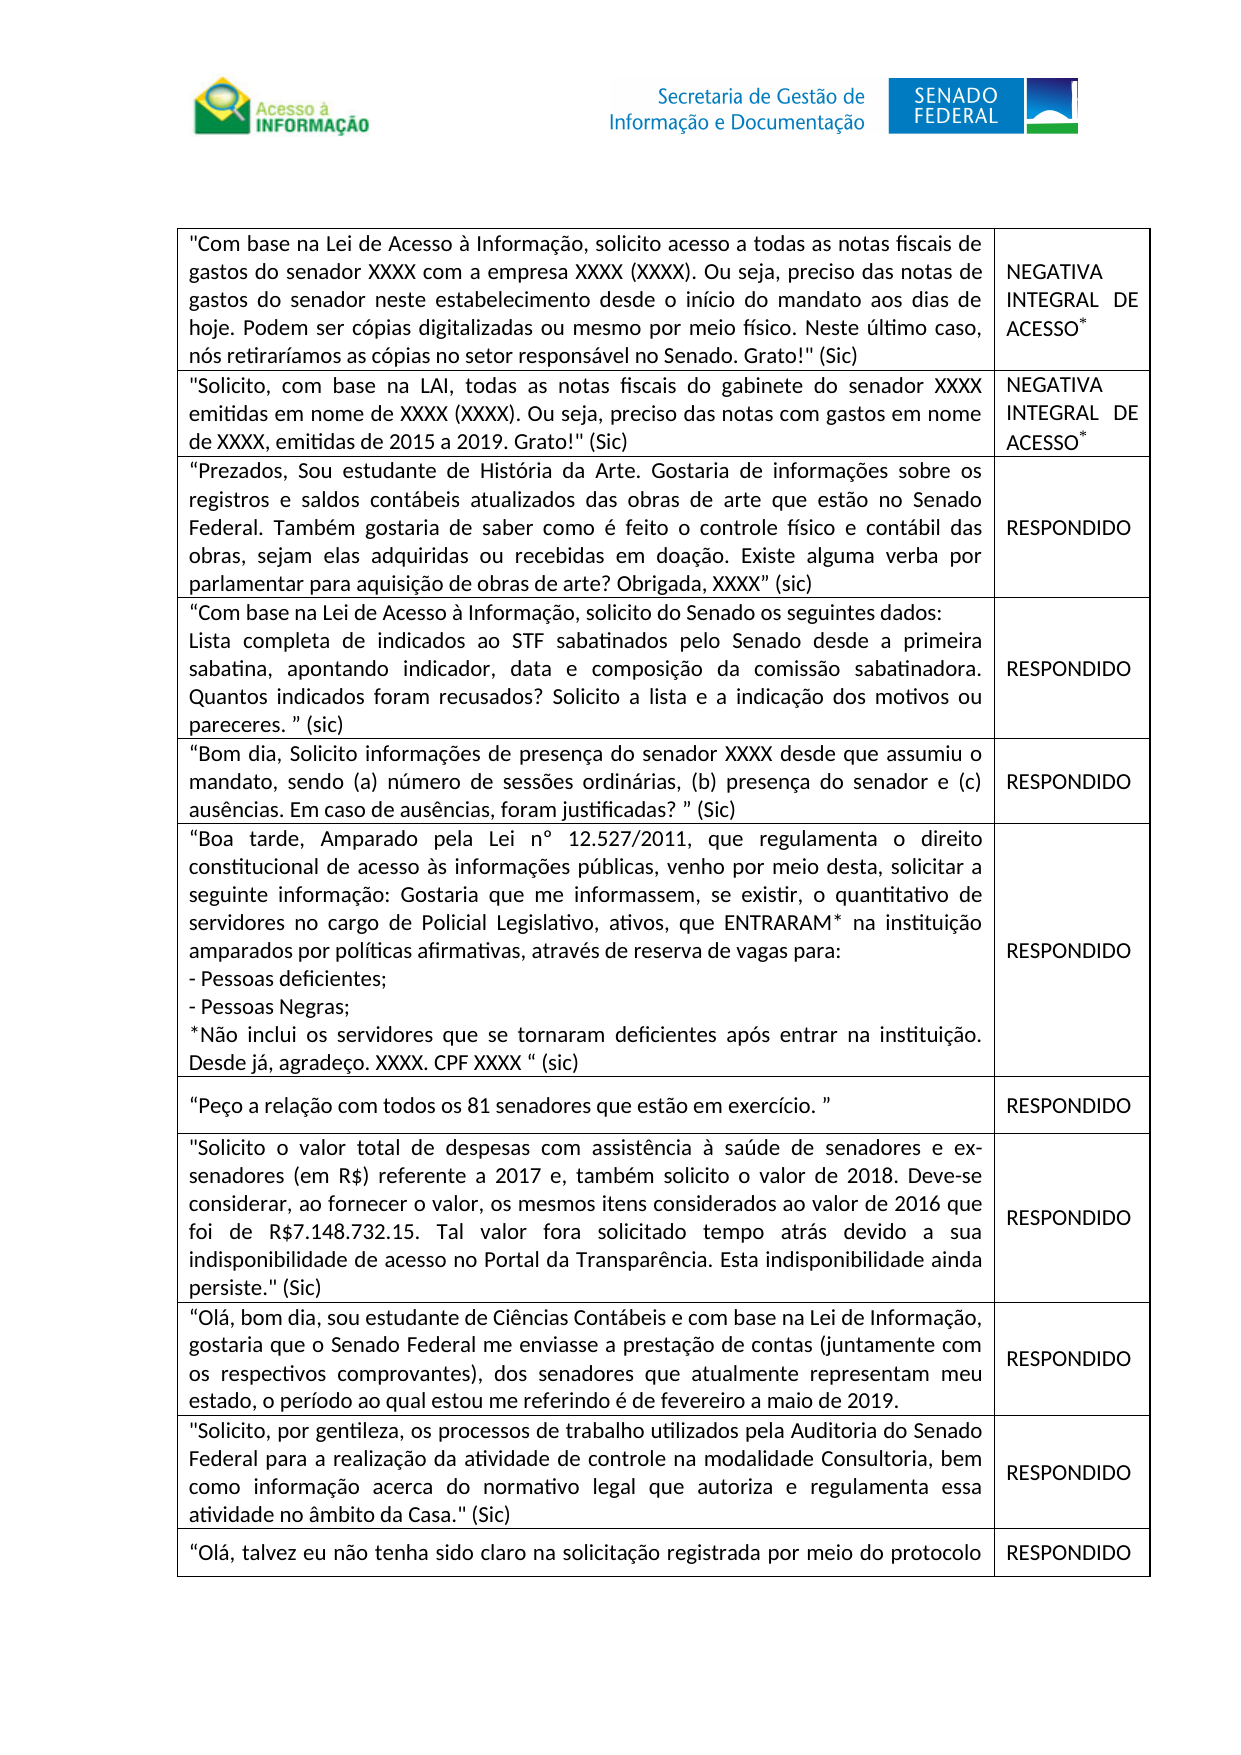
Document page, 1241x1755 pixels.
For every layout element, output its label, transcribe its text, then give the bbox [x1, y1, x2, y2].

table_cell NEGATIVA INTEGRAL DE ACESSO* [995, 371, 1149, 456]
table_cell NEGATIVA INTEGRAL DE ACESSO* [995, 229, 1149, 369]
table_cell “Bom dia, Solicito informações de presença do senador XXXX desde que assumiu o mandato, sendo (a) número de sessões ordinárias, (b) presença do senador e (c) ausências. Em caso de ausências, foram justificadas? ” (Sic) [178, 739, 994, 823]
table_cell RESPONDIDO [995, 598, 1149, 738]
table_cell RESPONDIDO [995, 1134, 1149, 1302]
table_cell RESPONDIDO [995, 1416, 1149, 1528]
table_cell "Solicito o valor total de despesas com assistência à saúde de senadores e ex-senadores (em R$) referente a 2017 e, também solicito o valor de 2018. Deve-se considerar, ao fornecer o valor, os mesmos itens considerados ao valor de 2016 que foi de R$7.148.732.15. Tal valor fora solicitado tempo atrás devido a sua indisponibilidade de acesso no Portal da Transparência. Esta indisponibilidade ainda persiste." (Sic) [178, 1134, 994, 1302]
table_cell “Boa tarde, Amparado pela Lei nº 12.527/2011, que regulamenta o direito constitucional de acesso às informações públicas, venho por meio desta, solicitar a seguinte informação: Gostaria que me informassem, se existir, o quantitativo de servidores no cargo de Policial Legislativo, ativos, que ENTRARAM* na instituição amparados por políticas afirmativas, através de reserva de vagas para: - Pessoas deficientes; - Pessoas Negras; *Não inclui os servidores que se tornaram deficientes após entrar na instituição. Desde já, agradeço. XXXX. CPF XXXX “ (sic) [178, 824, 994, 1076]
table_cell “Com base na Lei de Acesso à Informação, solicito do Senado os seguintes dados: Lista completa de indicados ao STF sabatinados pelo Senado desde a primeira sabatina, apontando indicador, data e composição da comissão sabatinadora. Quantos indicados foram recusados? Solicito a lista e a indicação dos motivos ou pareceres. ” (sic) [178, 598, 994, 738]
table_cell "Solicito, com base na LAI, todas as notas fiscais do gabinete do senador XXXX emitidas em nome de XXXX (XXXX). Ou seja, preciso das notas com gastos em nome de XXXX, emitidas de 2015 a 2019. Grato!" (Sic) [178, 371, 994, 456]
table_cell “Olá, bom dia, sou estudante de Ciências Contábeis e com base na Lei de Informação, gostaria que o Senado Federal me enviasse a prestação de contas (juntamente com os respectivos comprovantes), dos senadores que atualmente representam meu estado, o período ao qual estou me referindo é de fevereiro a maio de 2019. [178, 1303, 994, 1415]
table_cell “Prezados, Sou estudante de História da Arte. Gostaria de informações sobre os registros e saldos contábeis atualizados das obras de arte que estão no Senado Federal. Também gostaria de saber como é feito o controle físico e contábil das obras, sejam elas adquiridas ou recebidas em doação. Existe alguma verba por parlamentar para aquisição de obras de arte? Obrigada, XXXX” (sic) [178, 457, 994, 597]
table_cell RESPONDIDO [995, 824, 1149, 1076]
table_cell RESPONDIDO [995, 1303, 1149, 1415]
table_cell “Olá, talvez eu não tenha sido claro na solicitação registrada por meio do protocolo [178, 1529, 994, 1576]
table_cell "Solicito, por gentileza, os processos de trabalho utilizados pela Auditoria do Senado Federal para a realização da atividade de controle na modalidade Consultoria, bem como informação acerca do normativo legal que autoriza e regulamenta essa atividade no âmbito da Casa." (Sic) [178, 1416, 994, 1528]
table_cell RESPONDIDO [995, 1529, 1149, 1576]
table_cell “Peço a relação com todos os 81 senadores que estão em exercício. ” [178, 1077, 994, 1132]
table_cell RESPONDIDO [995, 1077, 1149, 1132]
table_cell RESPONDIDO [995, 739, 1149, 823]
table_cell "Com base na Lei de Acesso à Informação, solicito acesso a todas as notas fiscais de gastos do senador XXXX com a empresa XXXX (XXXX). Ou seja, preciso das notas de gastos do senador neste estabelecimento desde o início do mandato aos dias de hoje. Podem ser cópias digitalizadas ou mesmo por meio físico. Neste último caso, nós retiraríamos as cópias no setor responsável no Senado. Grato!" (Sic) [178, 229, 994, 369]
table_cell RESPONDIDO [995, 457, 1149, 597]
